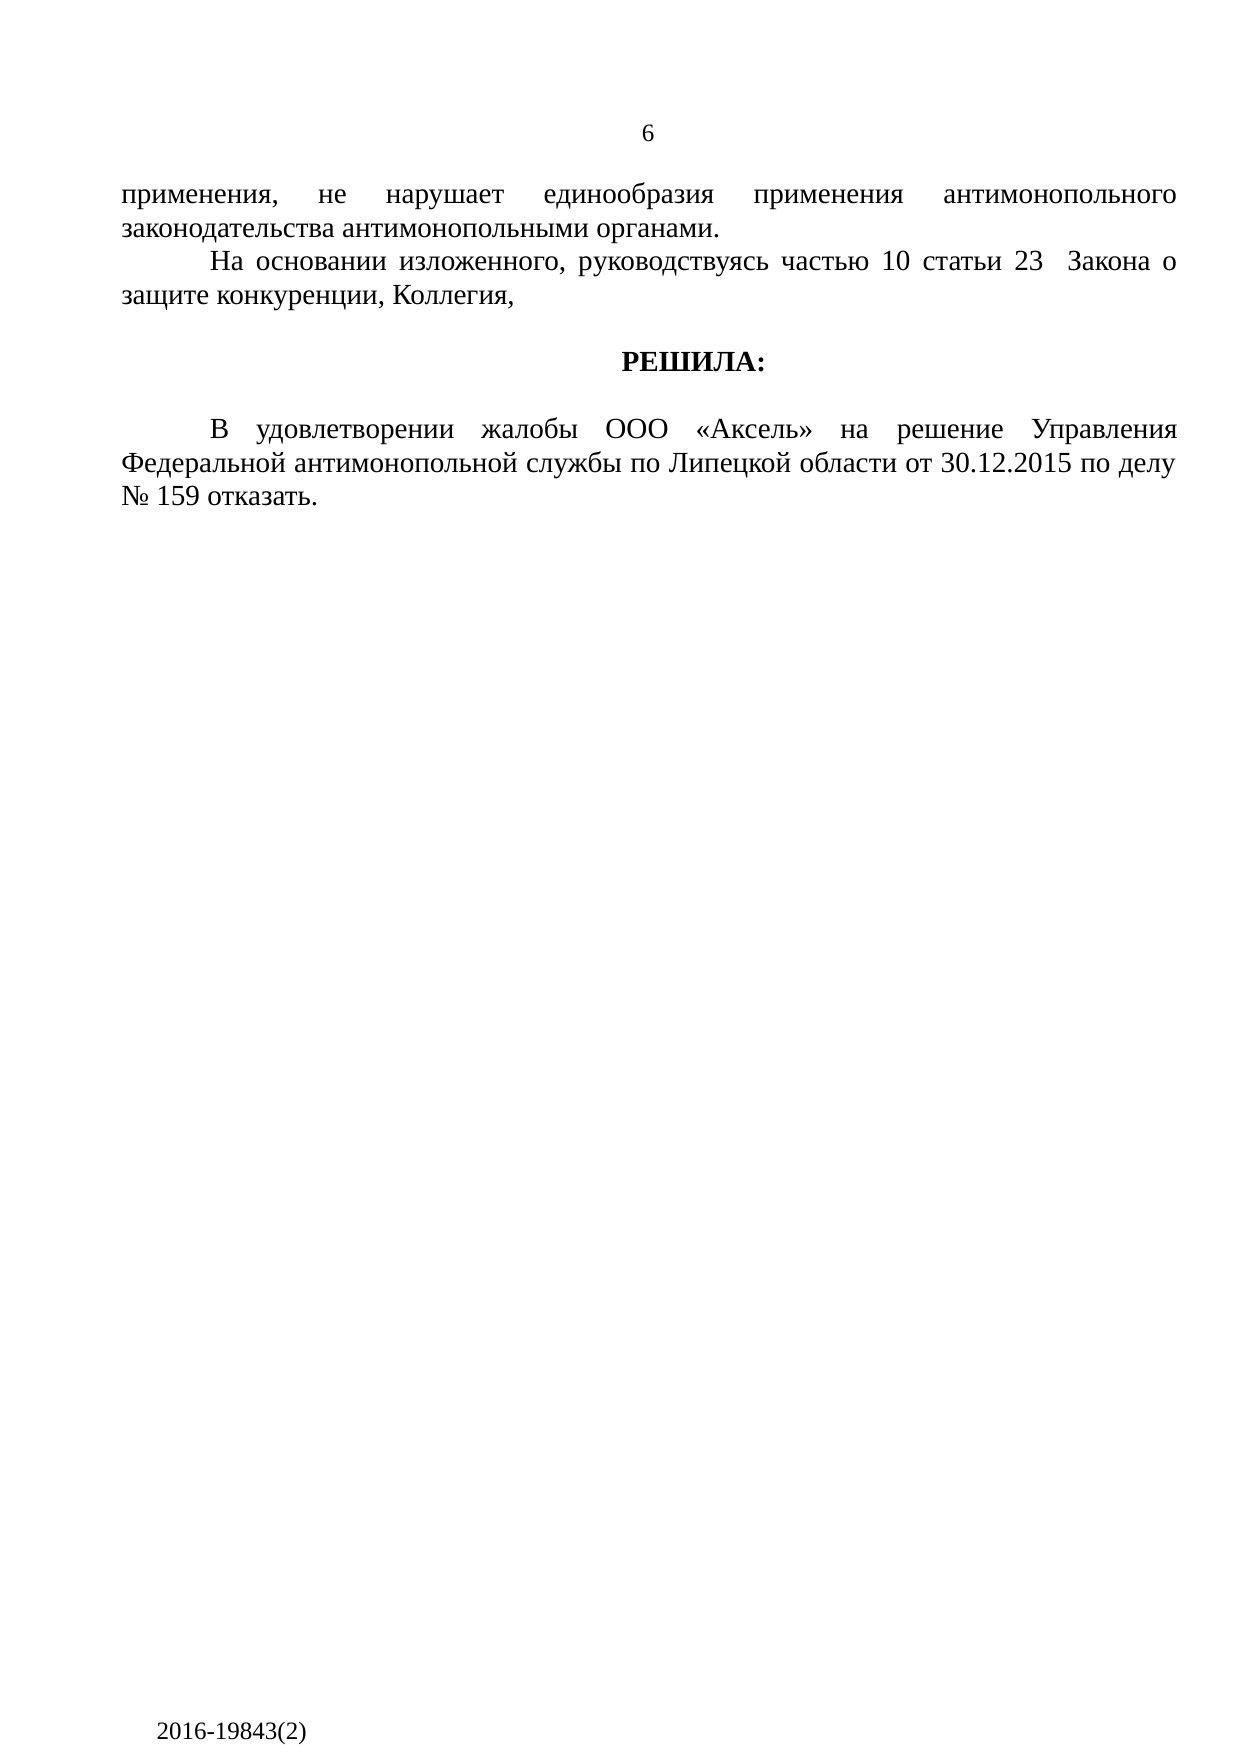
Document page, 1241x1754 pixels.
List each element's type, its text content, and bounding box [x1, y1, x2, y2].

text В удовлетворении жалобы ООО «Аксель» на решение Управления Федеральной антимонопольной службы по Липецкой области от 30.12.2015 по делу № 159 отказать. [121, 411, 1177, 512]
text На основании изложенного, руководствуясь частью 10 статьи 23 Закона о защите конкуренции, Коллегия, [121, 243, 1177, 311]
text применения, не нарушает единообразия применения антимонопольного законодательства антимонопольными органами. [121, 176, 1177, 243]
text РЕШИЛА: [121, 344, 1177, 378]
